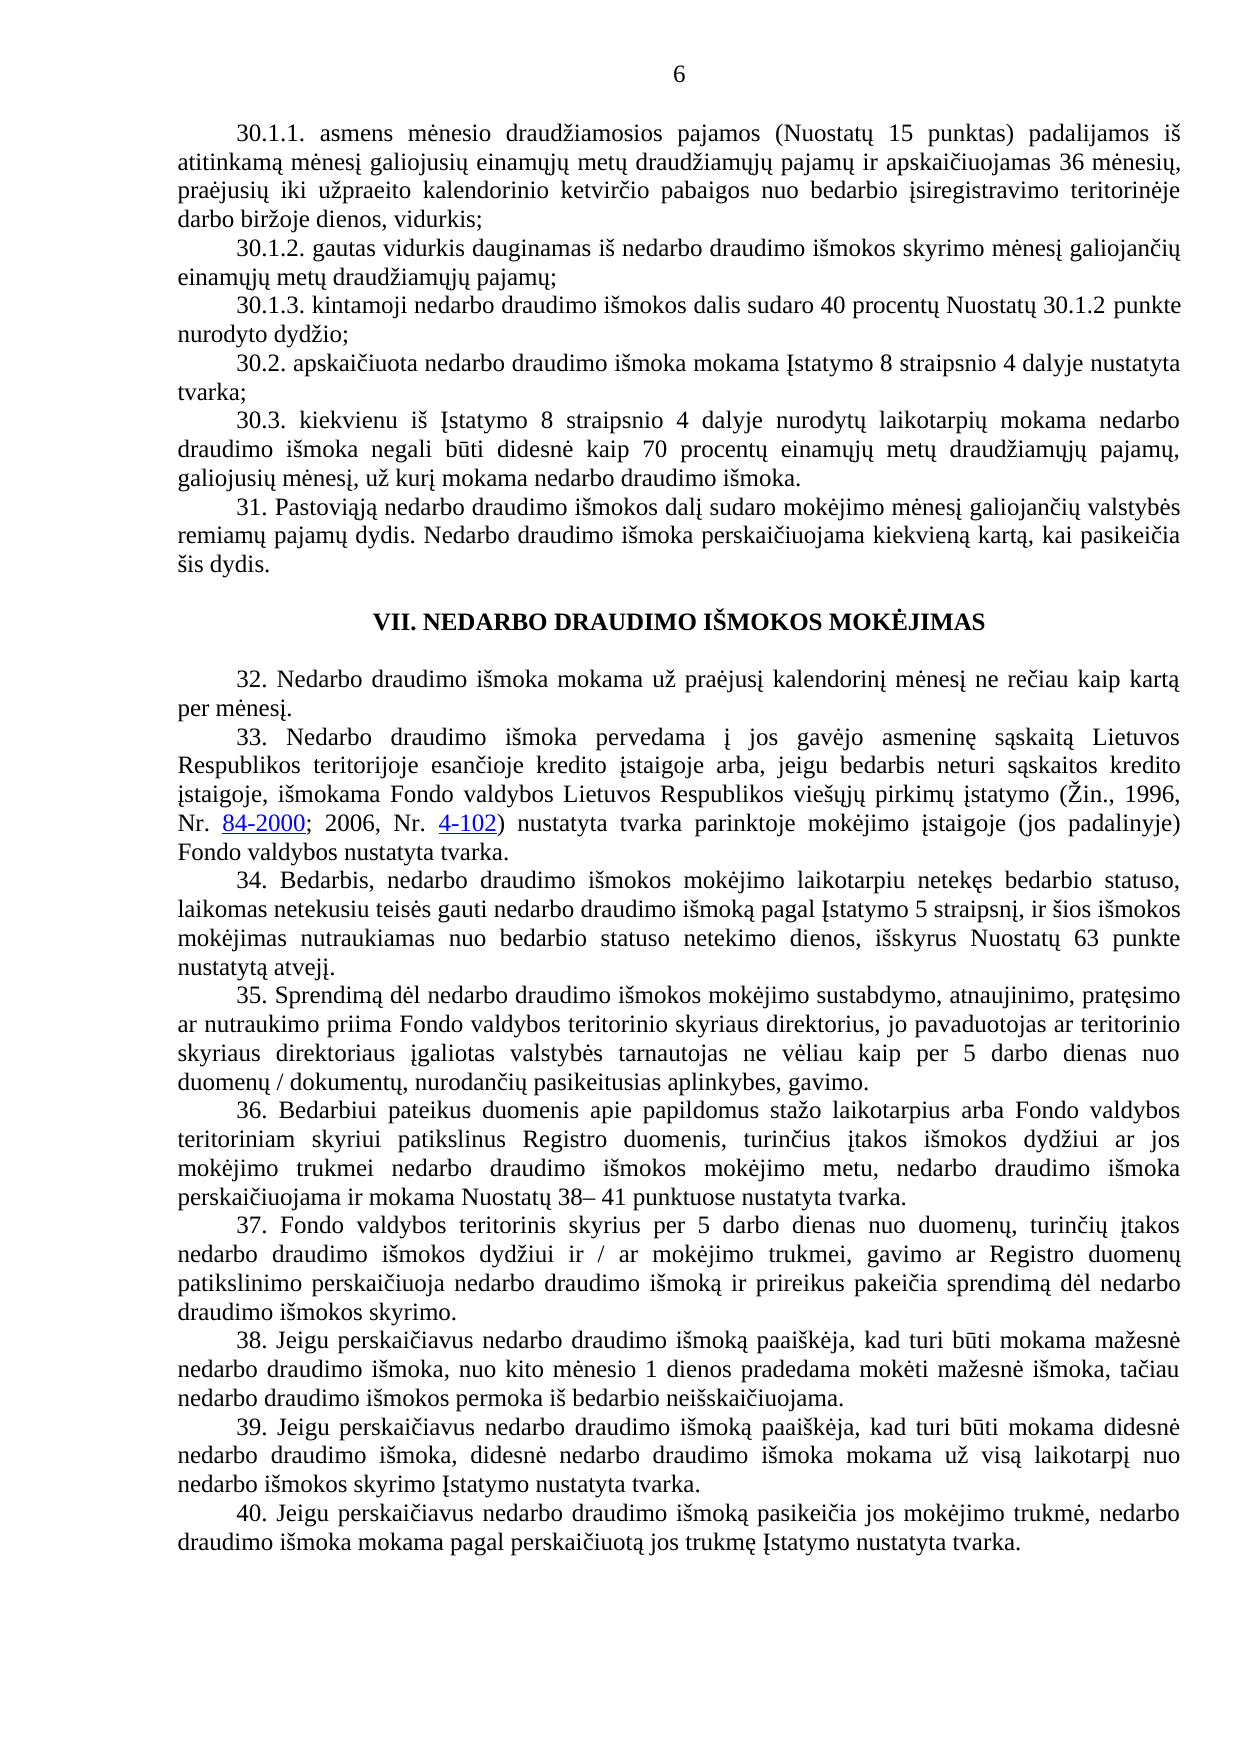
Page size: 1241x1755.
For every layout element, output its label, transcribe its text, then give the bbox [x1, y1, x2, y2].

text 33. Nedarbo draudimo išmoka pervedama į jos gavėjo asmeninę sąskaitą Lietuvos Respublikos teritorijoje esančioje kredito įstaigoje arba, jeigu bedarbis neturi sąskaitos kredito įstaigoje, išmokama Fondo valdybos Lietuvos Respublikos viešųjų pirkimų įstatymo (Žin., 1996, Nr. 84-2000; 2006, Nr. 4-102) nustatyta tvarka parinktoje mokėjimo įstaigoje (jos padalinyje) Fondo valdybos nustatyta tvarka. [177, 722, 1181, 866]
text 31. Pastoviąją nedarbo draudimo išmokos dalį sudaro mokėjimo mėnesį galiojančių valstybės remiamų pajamų dydis. Nedarbo draudimo išmoka perskaičiuojama kiekvieną kartą, kai pasikeičia šis dydis. [177, 492, 1181, 578]
text 32. Nedarbo draudimo išmoka mokama už praėjusį kalendorinį mėnesį ne rečiau kaip kartą per mėnesį. [177, 664, 1181, 722]
text 30.1.2. gautas vidurkis dauginamas iš nedarbo draudimo išmokos skyrimo mėnesį galiojančių einamųjų metų draudžiamųjų pajamų; [177, 233, 1181, 291]
text 30.1.3. kintamoji nedarbo draudimo išmokos dalis sudaro 40 procentų Nuostatų 30.1.2 punkte nurodyto dydžio; [177, 291, 1181, 348]
text 36. Bedarbiui pateikus duomenis apie papildomus stažo laikotarpius arba Fondo valdybos teritoriniam skyriui patikslinus Registro duomenis, turinčius įtakos išmokos dydžiui ar jos mokėjimo trukmei nedarbo draudimo išmokos mokėjimo metu, nedarbo draudimo išmoka perskaičiuojama ir mokama Nuostatų 38– 41 punktuose nustatyta tvarka. [177, 1096, 1181, 1211]
text 39. Jeigu perskaičiavus nedarbo draudimo išmoką paaiškėja, kad turi būti mokama didesnė nedarbo draudimo išmoka, didesnė nedarbo draudimo išmoka mokama už visą laikotarpį nuo nedarbo išmokos skyrimo Įstatymo nustatyta tvarka. [177, 1412, 1181, 1498]
text 37. Fondo valdybos teritorinis skyrius per 5 darbo dienas nuo duomenų, turinčių įtakos nedarbo draudimo išmokos dydžiui ir / ar mokėjimo trukmei, gavimo ar Registro duomenų patikslinimo perskaičiuoja nedarbo draudimo išmoką ir prireikus pakeičia sprendimą dėl nedarbo draudimo išmokos skyrimo. [177, 1211, 1181, 1326]
text 30.1.1. asmens mėnesio draudžiamosios pajamos (Nuostatų 15 punktas) padalijamos iš atitinkamą mėnesį galiojusių einamųjų metų draudžiamųjų pajamų ir apskaičiuojamas 36 mėnesių, praėjusių iki užpraeito kalendorinio ketvirčio pabaigos nuo bedarbio įsiregistravimo teritorinėje darbo biržoje dienos, vidurkis; [177, 118, 1181, 233]
text 35. Sprendimą dėl nedarbo draudimo išmokos mokėjimo sustabdymo, atnaujinimo, pratęsimo ar nutraukimo priima Fondo valdybos teritorinio skyriaus direktorius, jo pavaduotojas ar teritorinio skyriaus direktoriaus įgaliotas valstybės tarnautojas ne vėliau kaip per 5 darbo dienas nuo duomenų / dokumentų, nurodančių pasikeitusias aplinkybes, gavimo. [177, 981, 1181, 1096]
text 40. Jeigu perskaičiavus nedarbo draudimo išmoką pasikeičia jos mokėjimo trukmė, nedarbo draudimo išmoka mokama pagal perskaičiuotą jos trukmę Įstatymo nustatyta tvarka. [177, 1498, 1181, 1556]
text VII. NEDARBO DRAUDIMO IŠMOKOS MOKĖJIMAS [177, 607, 1181, 636]
text 38. Jeigu perskaičiavus nedarbo draudimo išmoką paaiškėja, kad turi būti mokama mažesnė nedarbo draudimo išmoka, nuo kito mėnesio 1 dienos pradedama mokėti mažesnė išmoka, tačiau nedarbo draudimo išmokos permoka iš bedarbio neišskaičiuojama. [177, 1326, 1181, 1412]
text 30.2. apskaičiuota nedarbo draudimo išmoka mokama Įstatymo 8 straipsnio 4 dalyje nustatyta tvarka; [177, 348, 1181, 406]
text 34. Bedarbis, nedarbo draudimo išmokos mokėjimo laikotarpiu netekęs bedarbio statuso, laikomas netekusiu teisės gauti nedarbo draudimo išmoką pagal Įstatymo 5 straipsnį, ir šios išmokos mokėjimas nutraukiamas nuo bedarbio statuso netekimo dienos, išskyrus Nuostatų 63 punkte nustatytą atvejį. [177, 866, 1181, 981]
text 30.3. kiekvienu iš Įstatymo 8 straipsnio 4 dalyje nurodytų laikotarpių mokama nedarbo draudimo išmoka negali būti didesnė kaip 70 procentų einamųjų metų draudžiamųjų pajamų, galiojusių mėnesį, už kurį mokama nedarbo draudimo išmoka. [177, 406, 1181, 492]
